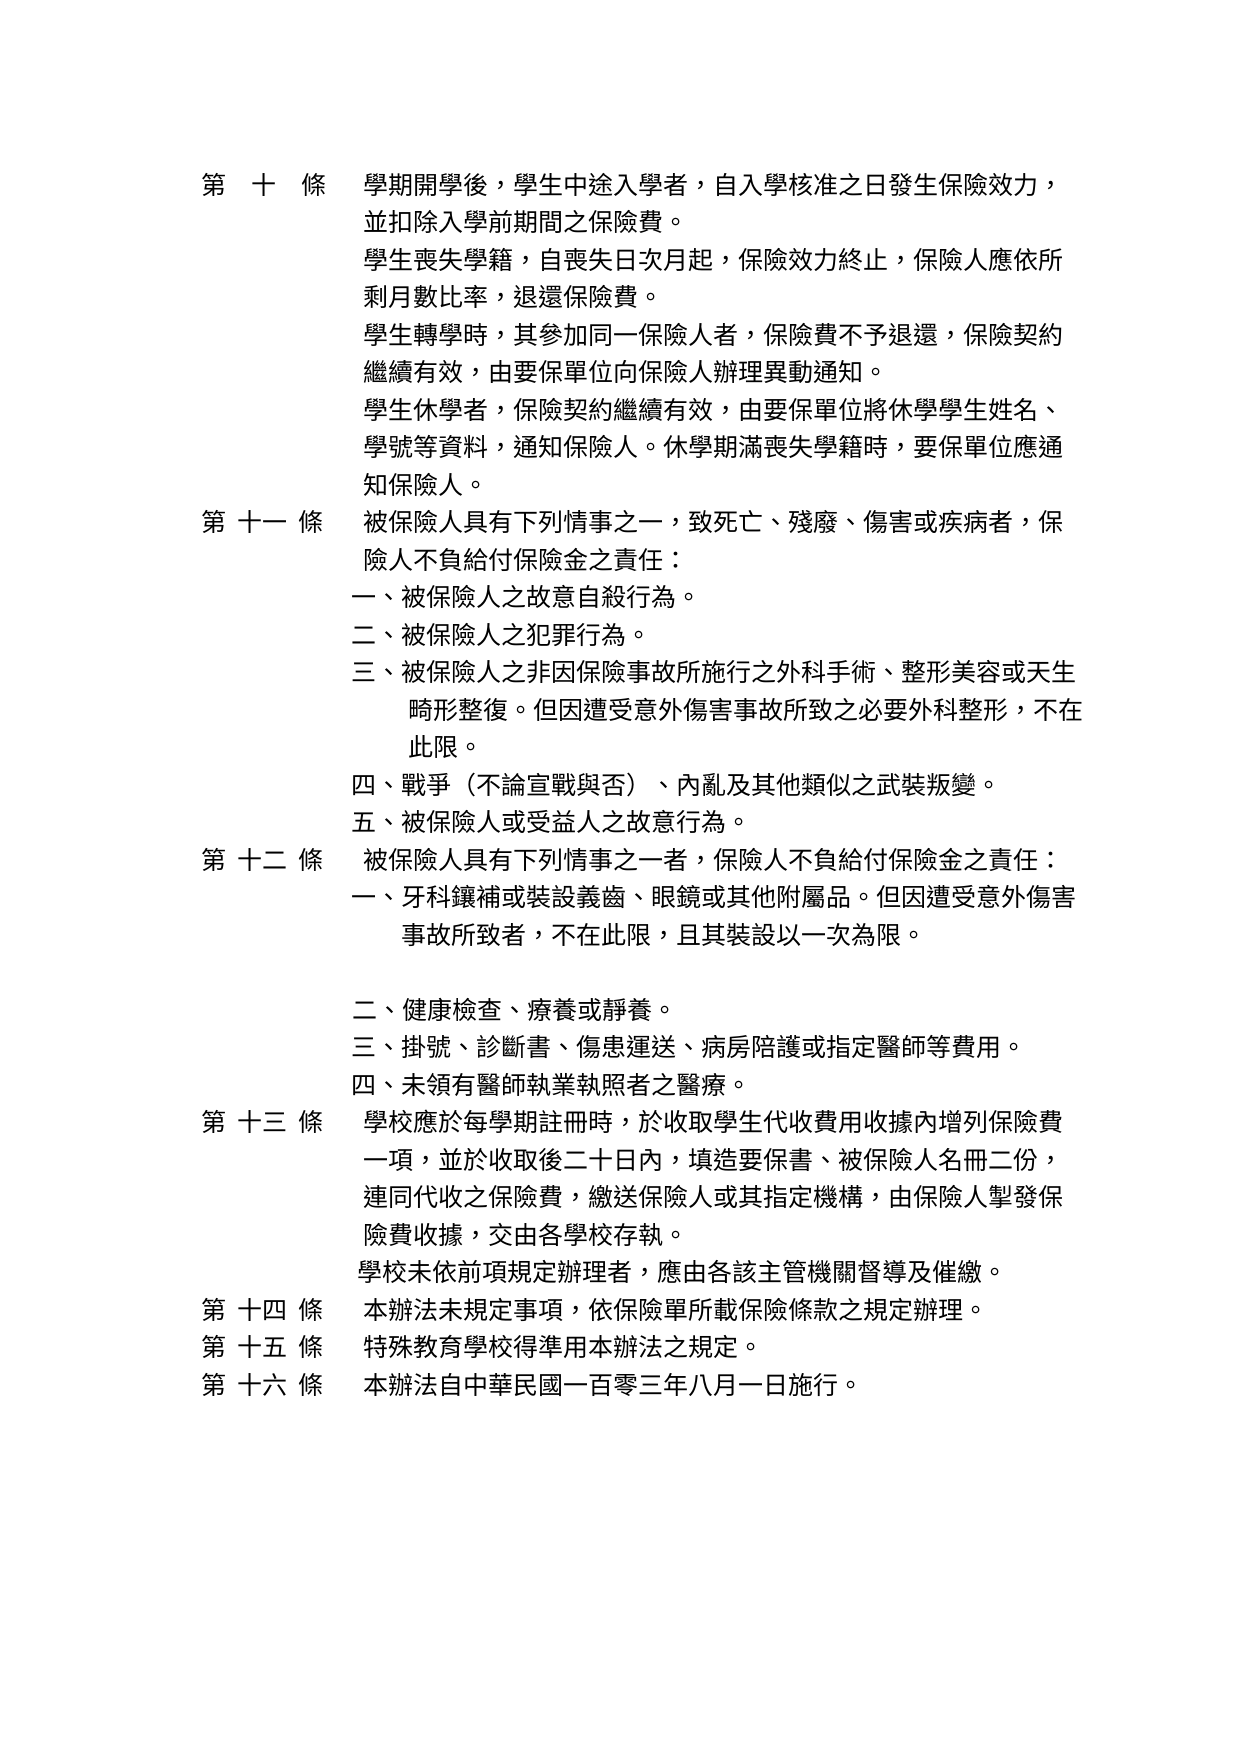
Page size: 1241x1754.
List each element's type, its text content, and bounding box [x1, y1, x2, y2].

text 三、被保險人之非因保險事故所施行之外科手術、整形美容或天生畸形整復。但因遭受意外傷害事故所致之必要外科整形，不在此限。 [201, 652, 1084, 764]
text 第 十六 條 本辦法自中華民國一百零三年八月一日施行。 [201, 1364, 1084, 1402]
text 第 十一 條 被保險人具有下列情事之一，致死亡、殘廢、傷害或疾病者，保險人不負給付保險金之責任： [201, 502, 1084, 577]
text 學生轉學時，其參加同一保險人者，保險費不予退還，保險契約繼續有效，由要保單位向保險人辦理異動通知。 [201, 314, 1084, 389]
text 四、未領有醫師執業執照者之醫療。 [201, 1064, 1084, 1102]
text 第 十三 條 學校應於每學期註冊時，於收取學生代收費用收據內增列保險費一項，並於收取後二十日內，填造要保書、被保險人名冊二份，連同代收之保險費，繳送保險人或其指定機構，由保險人掣發保險費收據，交由各學校存執。 [201, 1102, 1084, 1252]
text 四、戰爭（不論宣戰與否）、內亂及其他類似之武裝叛變。 [201, 764, 1084, 802]
text 一、被保險人之故意自殺行為。 [201, 577, 1084, 614]
text 第 十五 條 特殊教育學校得準用本辦法之規定。 [201, 1327, 1084, 1364]
text 學生喪失學籍，自喪失日次月起，保險效力終止，保險人應依所剩月數比率，退還保險費。 [201, 239, 1084, 314]
text 第 十 條 學期開學後，學生中途入學者，自入學核准之日發生保險效力，並扣除入學前期間之保險費。 [201, 164, 1084, 239]
text 二、被保險人之犯罪行為。 [201, 614, 1084, 652]
text 二、健康檢查、療養或靜養。 [327, 989, 1084, 1027]
text 三、掛號、診斷書、傷患運送、病房陪護或指定醫師等費用。 [201, 1027, 1084, 1064]
text 學校未依前項規定辦理者，應由各該主管機關督導及催繳。 [201, 1252, 1084, 1289]
text 學生休學者，保險契約繼續有效，由要保單位將休學學生姓名、學號等資料，通知保險人。休學期滿喪失學籍時，要保單位應通知保險人。 [201, 389, 1084, 502]
text 第 十二 條 被保險人具有下列情事之一者，保險人不負給付保險金之責任： [201, 839, 1084, 877]
text 第 十四 條 本辦法未規定事項，依保險單所載保險條款之規定辦理。 [201, 1289, 1084, 1327]
text 一、牙科鑲補或裝設義齒、眼鏡或其他附屬品。但因遭受意外傷害事故所致者，不在此限，且其裝設以一次為限。 [201, 877, 1084, 952]
text 五、被保險人或受益人之故意行為。 [201, 802, 1084, 839]
